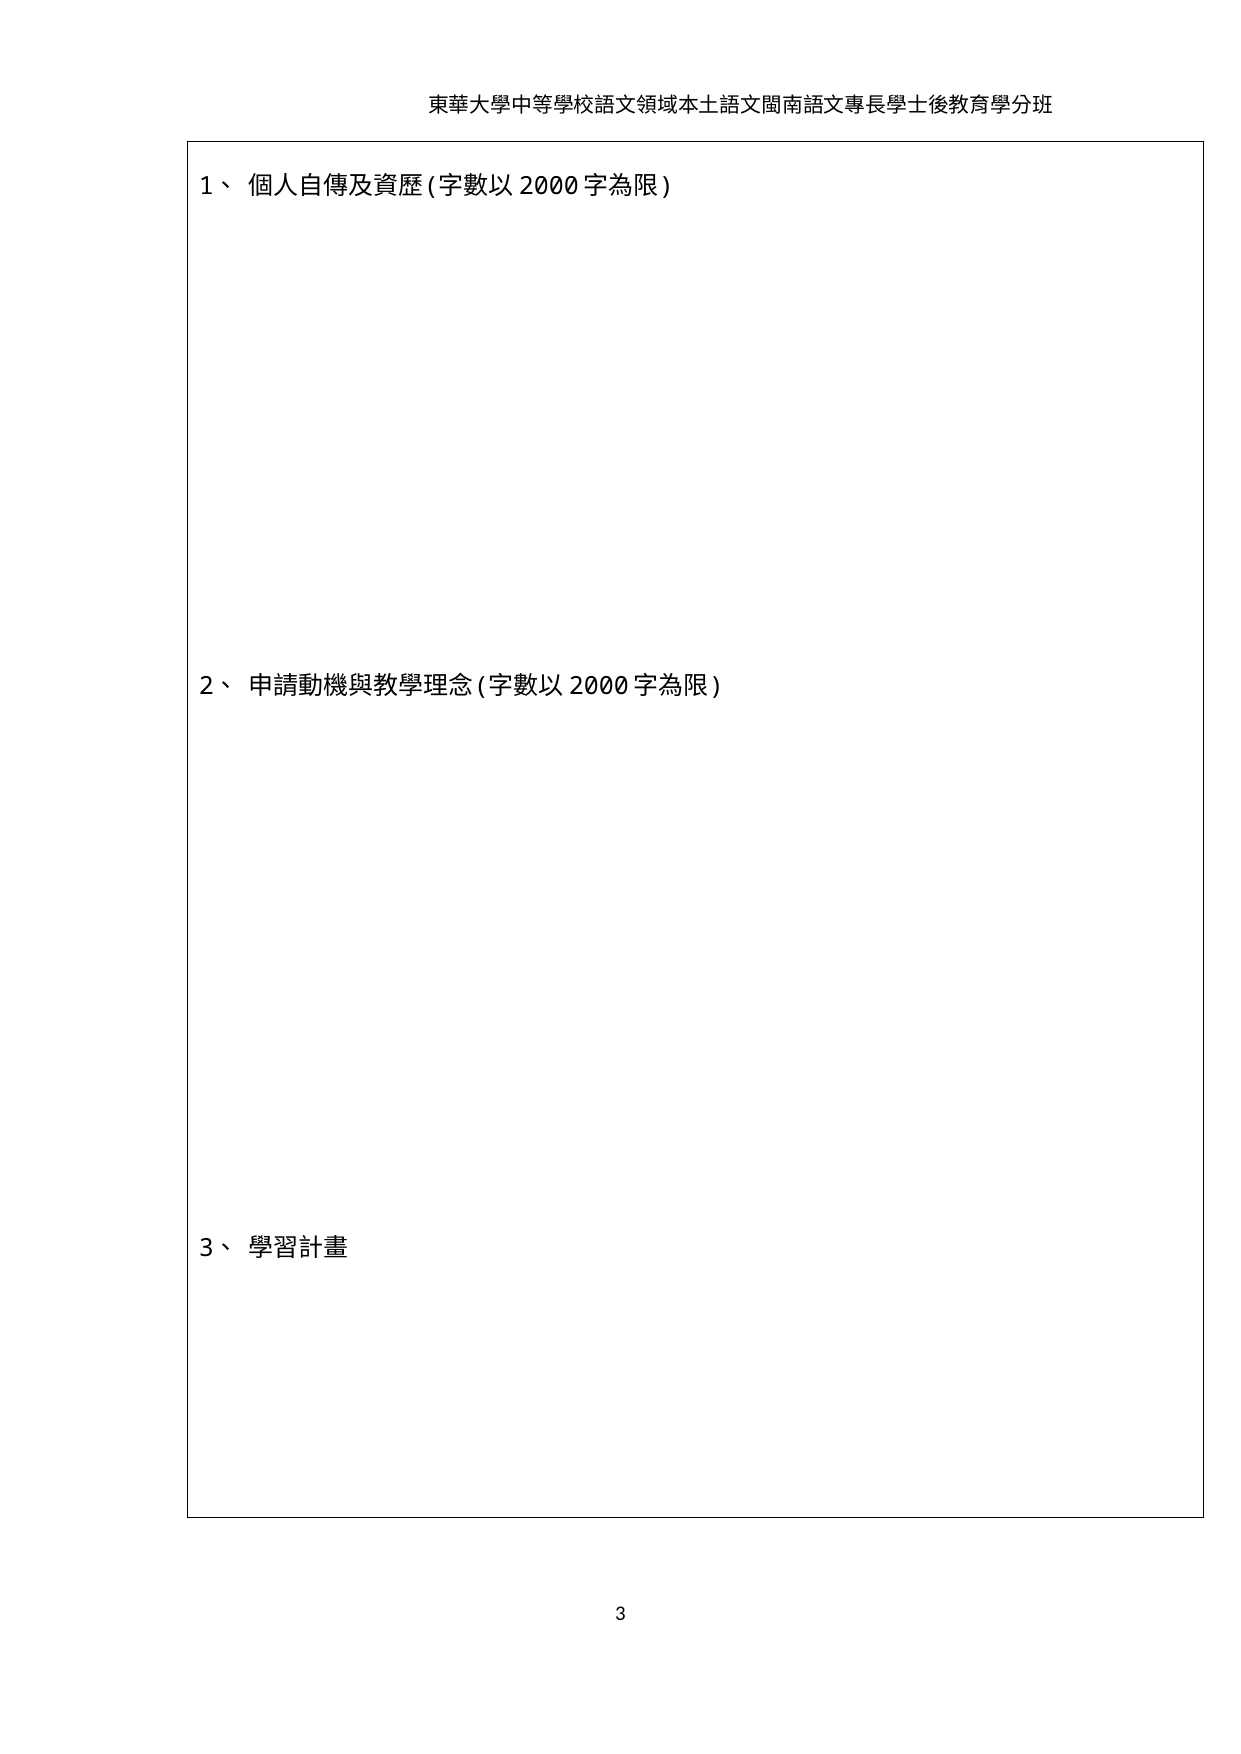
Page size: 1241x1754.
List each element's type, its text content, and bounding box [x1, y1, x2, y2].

table_cell 個人自傳及資歷(字數以2000字為限) 申請動機與教學理念(字數以2000字為限) 學習計畫 (欄位不夠者得自行增列) [188, 142, 1203, 1517]
